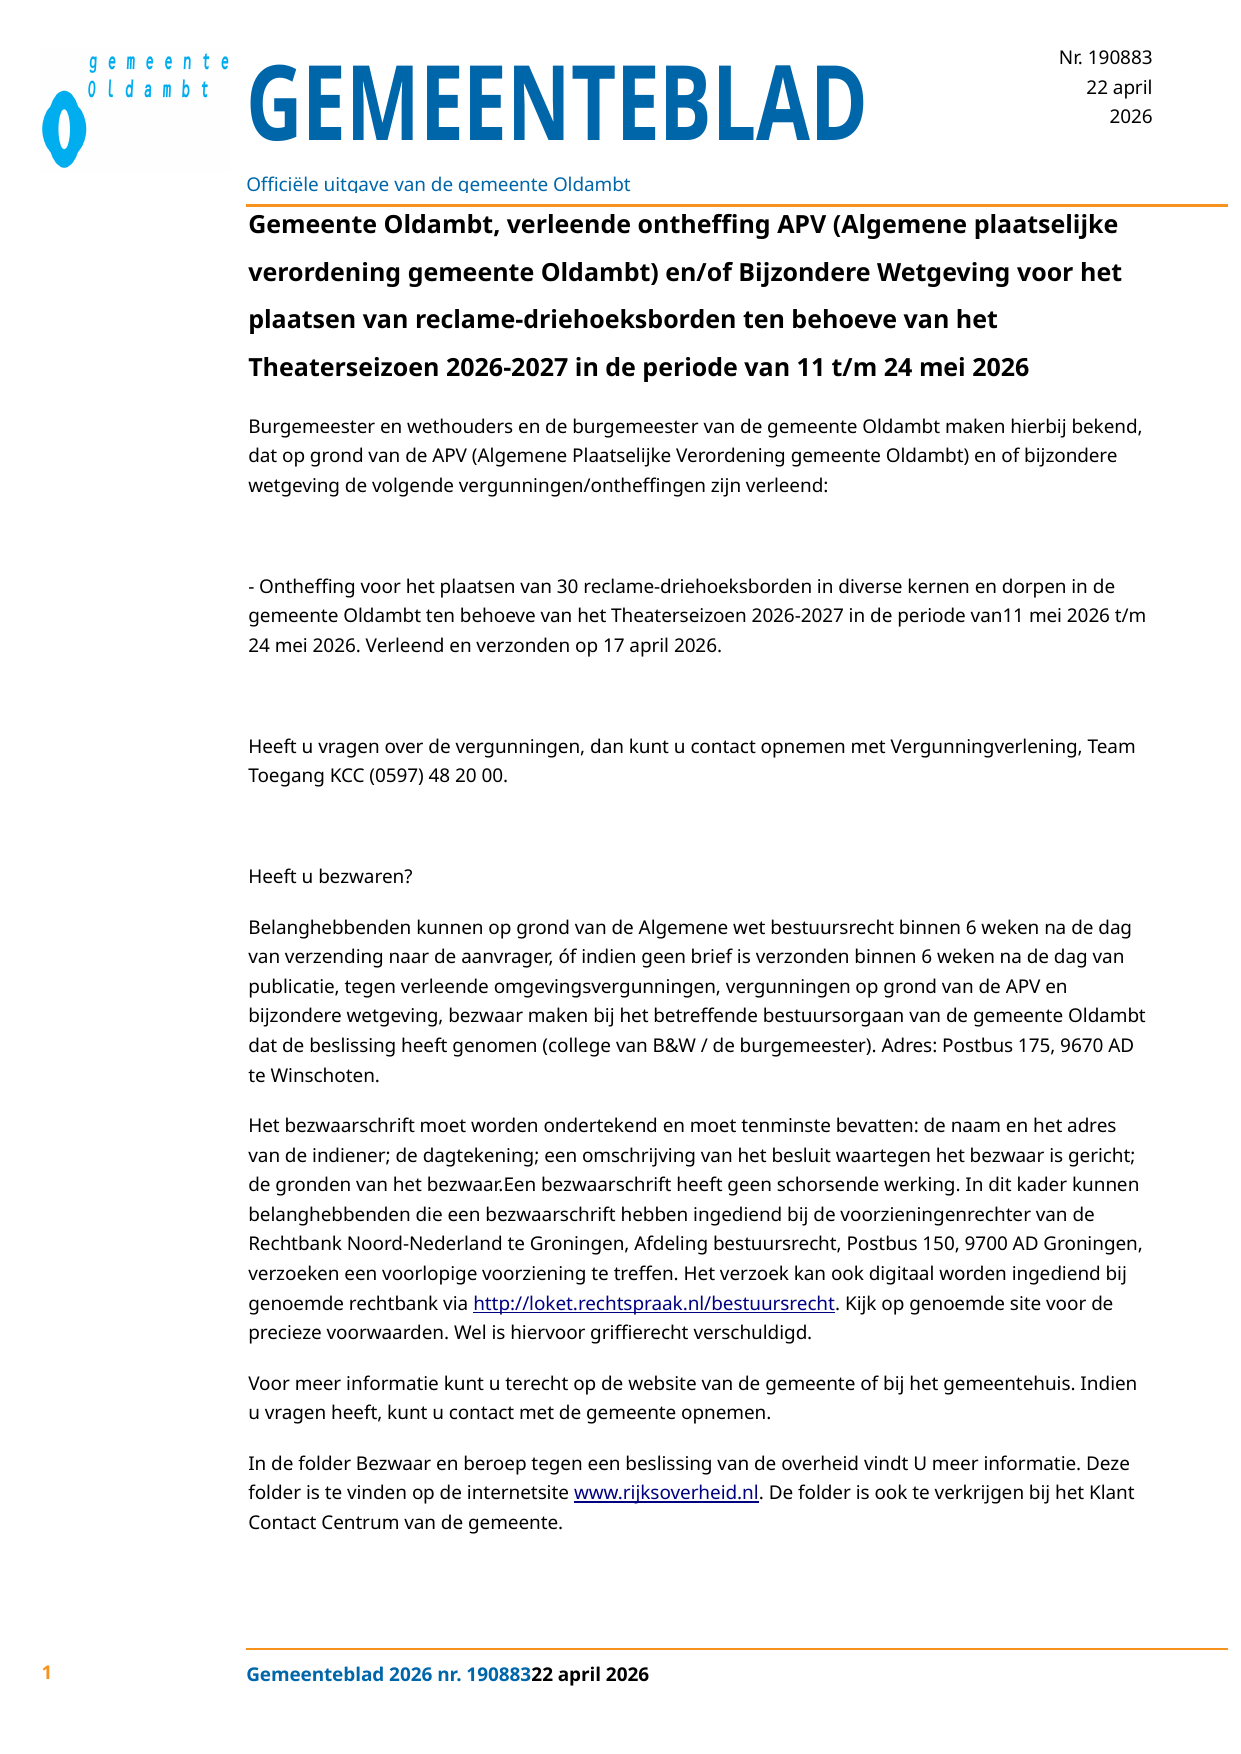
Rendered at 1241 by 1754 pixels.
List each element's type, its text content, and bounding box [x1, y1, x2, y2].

text - Ontheffing voor het plaatsen van 30 reclame-driehoeksborden in diverse kernen en dorpen in de gemeente Oldambt ten behoeve van het Theaterseizoen 2026-2027 in de periode van11 mei 2026 t/m 24 mei 2026. Verleend en verzonden op 17 april 2026. [248, 573, 1152, 658]
picture [41, 47, 231, 172]
text Voor meer informatie kunt u terecht op de website van de gemeente of bij het gemeentehuis. Indien u vragen heeft, kunt u contact met de gemeente opnemen. [248, 1370, 1152, 1425]
text Het bezwaarschrift moet worden ondertekend en moet tenminste bevatten: de naam en het adres van de indiener; de dagtekening; een omschrijving van het besluit waartegen het bezwaar is gericht; de gronden van het bezwaar.Een bezwaarschrift heeft geen schorsende werking. In dit kader kunnen belanghebbenden die een bezwaarschrift hebben ingediend bij de voorzieningenrechter van de Rechtbank Noord-Nederland te Groningen, Afdeling bestuursrecht, Postbus 150, 9700 AD Groningen, verzoeken een voorlopige voorziening te treffen. Het verzoek kan ook digitaal worden ingediend bij genoemde rechtbank via http://loket.rechtspraak.nl/bestuursrecht. Kijk op genoemde site voor de precieze voorwaarden. Wel is hiervoor griffierecht verschuldigd. [248, 1112, 1152, 1345]
text Heeft u vragen over de vergunningen, dan kunt u contact opnemen met Vergunningverlening, Team Toegang KCC (0597) 48 20 00. [248, 733, 1152, 788]
text Gemeente Oldambt, verleende ontheffing APV (Algemene plaatselijke verordening gemeente Oldambt) en/of Bijzondere Wetgeving voor het plaatsen van reclame-driehoeksborden ten behoeve van het Theaterseizoen 2026-2027 in de periode van 11 t/m 24 mei 2026 [248, 207, 1152, 384]
text Burgemeester en wethouders en de burgemeester van de gemeente Oldambt maken hierbij bekend, dat op grond van de APV (Algemene Plaatselijke Verordening gemeente Oldambt) en of bijzondere wetgeving de volgende vergunningen/ontheffingen zijn verleend: [248, 413, 1152, 498]
text Belanghebbenden kunnen op grond van de Algemene wet bestuursrecht binnen 6 weken na de dag van verzending naar de aanvrager, óf indien geen brief is verzonden binnen 6 weken na de dag van publicatie, tegen verleende omgevingsvergunningen, vergunningen op grond van de APV en bijzondere wetgeving, bezwaar maken bij het betreffende bestuursorgaan van de gemeente Oldambt dat de beslissing heeft genomen (college van B&W / de burgemeester). Adres: Postbus 175, 9670 AD te Winschoten. [248, 914, 1152, 1088]
text Heeft u bezwaren? [248, 863, 1152, 889]
text In de folder Bezwaar en beroep tegen een beslissing van de overheid vindt U meer informatie. Deze folder is te vinden op de internetsite www.rijksoverheid.nl. De folder is ook te verkrijgen bij het Klant Contact Centrum van de gemeente. [248, 1450, 1152, 1535]
